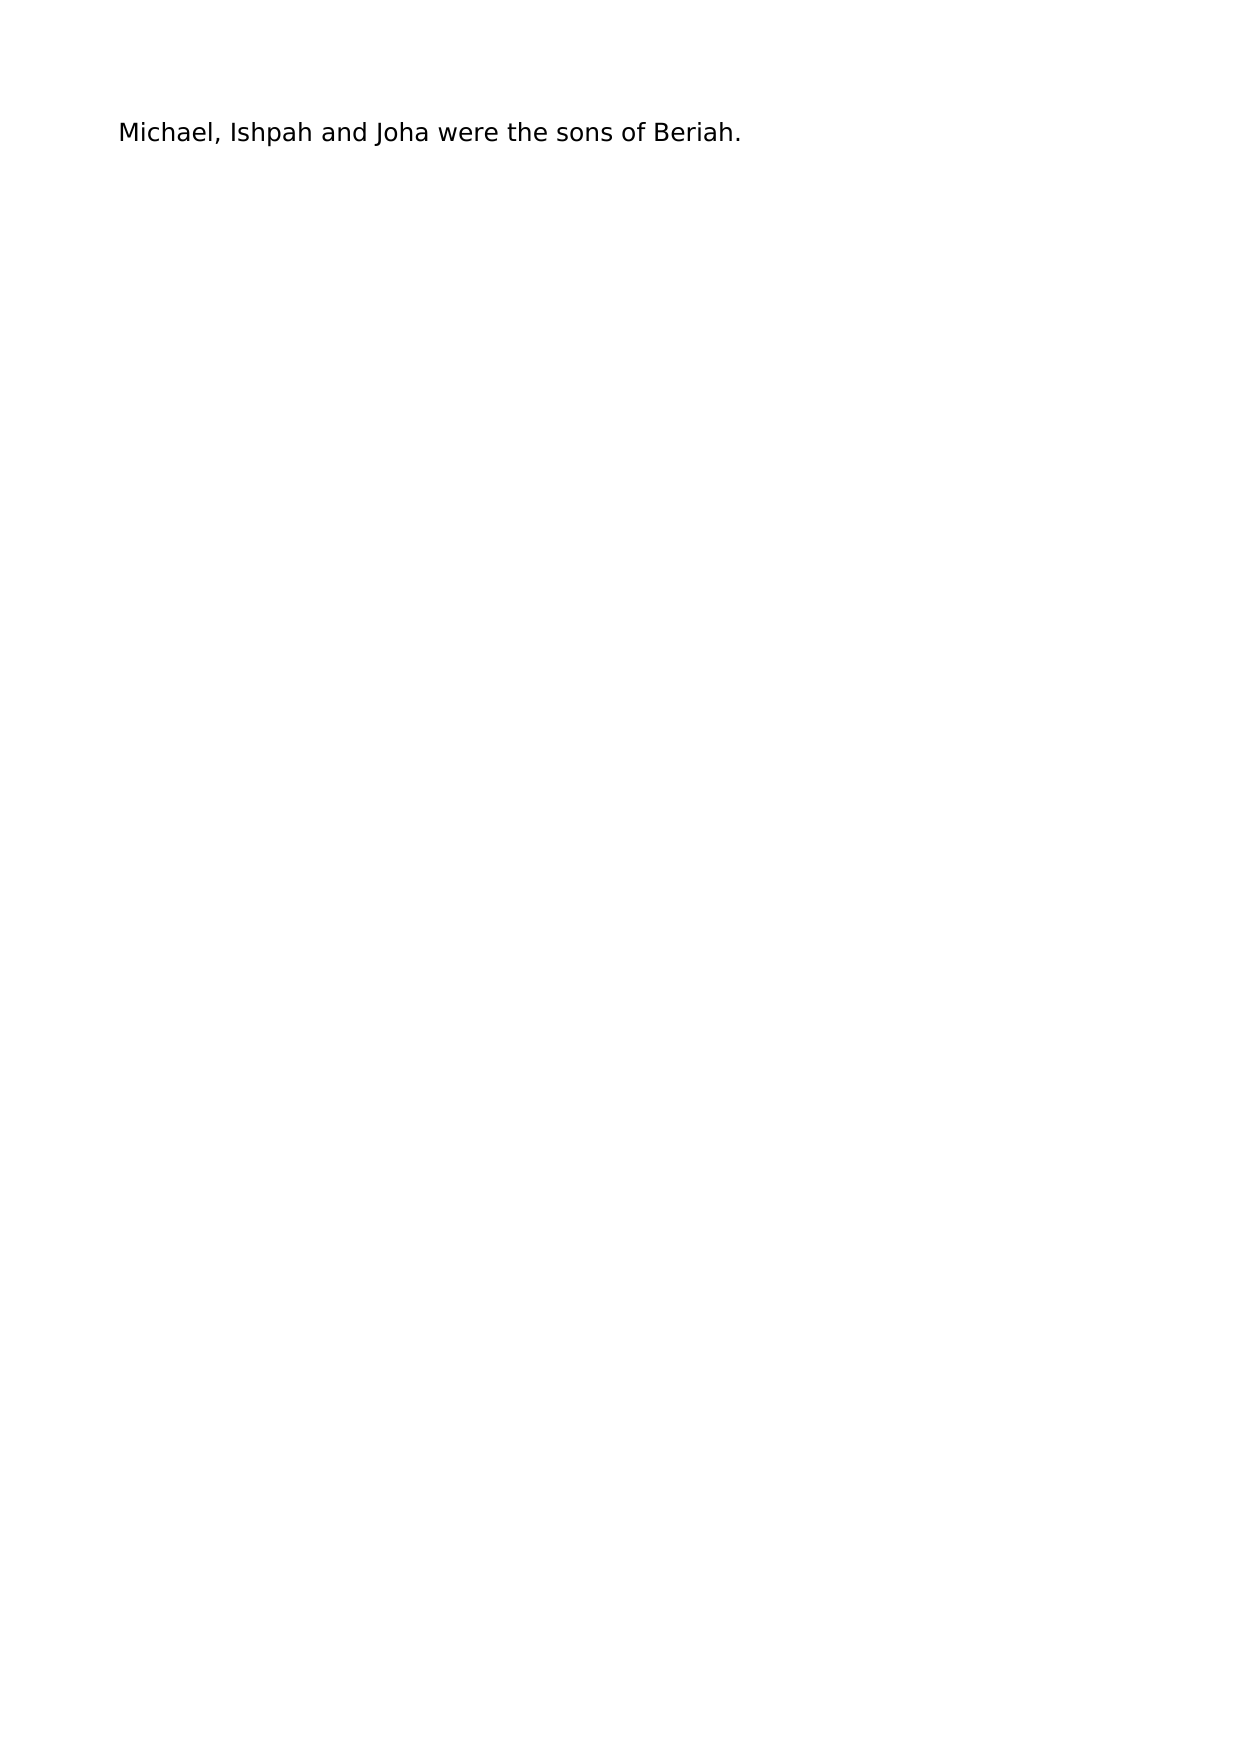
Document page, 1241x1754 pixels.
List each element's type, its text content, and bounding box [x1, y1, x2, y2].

text Michael, Ishpah and Joha were the sons of Beriah. [118, 118, 1122, 147]
